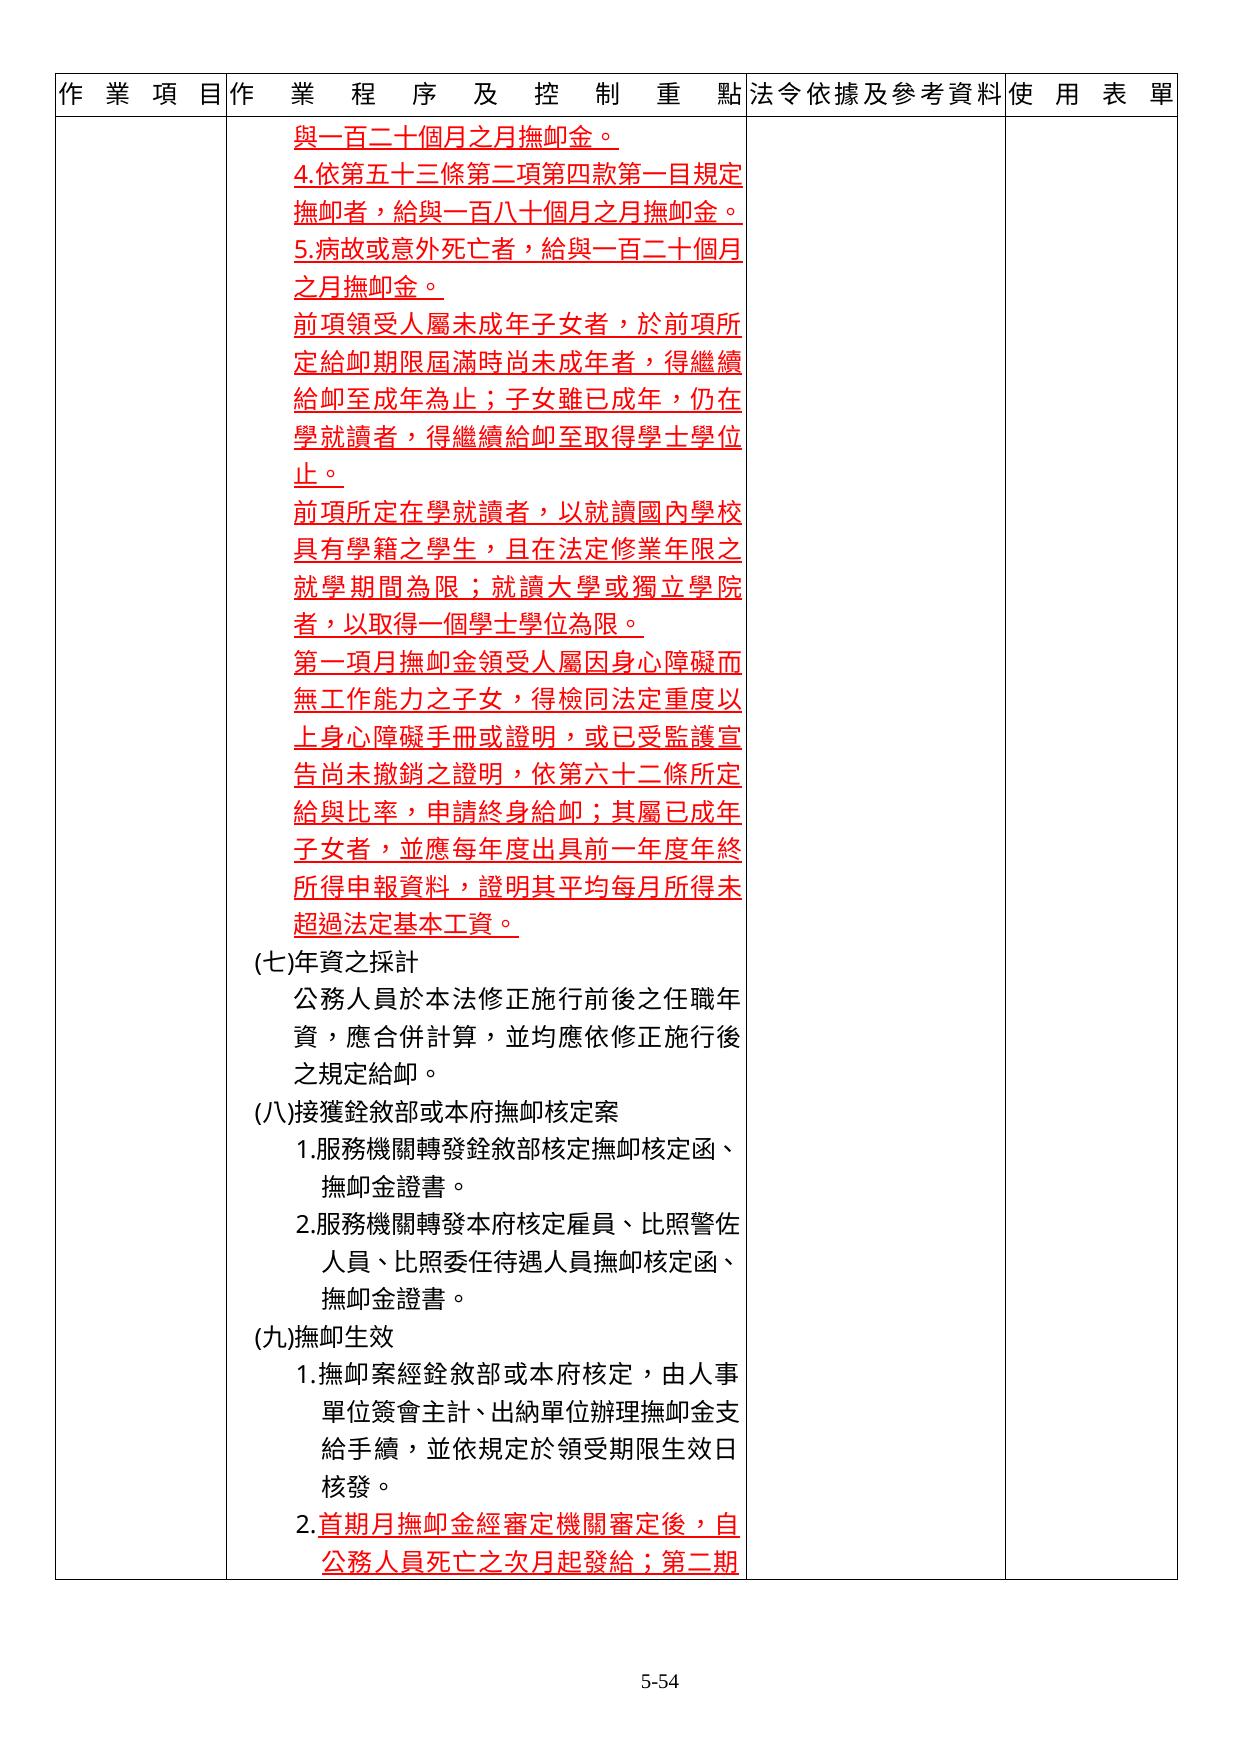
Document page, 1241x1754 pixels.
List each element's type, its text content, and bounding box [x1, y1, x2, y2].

table_header 作業項目 [56, 74, 226, 116]
table_header 法令依據及參考資料 [747, 74, 1005, 116]
table_cell 1.公務人員退休資遣撫卹法 2.公務人員退休資遣撫卹法施行細則 3.雇員管理條例第8條、警察機關暫支領警佐待遇人員管理辦法第6條 [747, 117, 1005, 1579]
table_cell [1006, 117, 1177, 1579]
table_header 使用表單 [1006, 74, 1177, 116]
table_cell 一、作業程序 (一)領受資格： 1.公務人員，現職經銓敘機關審定資格登記有案者，其病故或意外死亡、或因公死亡者之遺族。 2.準用公務人員考績法、退休法及撫卹法規定之雇員、比照警佐、比照委任待遇人員，其病故或意外死亡、或因公死亡者之遺族。 3.領卹順序是否符合規定。 (二)協助遺族辦理申請撫卹金事宜及說明相關權益。 (三)報送程序： 1.正副首長人員之撫卹案，由各一級機關函報本府轉銓敘部辦理。 2.正副首長人員以下人員（不含正副首長）之撫卹案件，由各一級機關逕報銓敘部辦理。 3.雇員、比照警佐待遇、比照委任待遇人員，其撫卹案件由各一級機關報本府核辦。 (四)撫卹金之給與 1.任職未滿15年者，依下列規定，發給一次撫卹金： （1）任職滿10年而未滿15年者，每任職一年，給與0.5個基數；未滿1年者，每1個月給與八分之一個基數；其未滿1個月者，以1個月計。 （2）任職未滿10年者，除依前目規定給卹外，每少1個月，加給十二 分之一個基數，加至滿九又十二分之十一個基數後，不再加給。但曾依法令領取由政府編列預算或退撫基金支付之退離給與或發還退撫基金費用本息者，其年資應合併計算；逾10年者，不再加給。 2.任職滿15年者，依下列規定發給一次撫卹金及月撫卹金： （1）每月給與0.5個基數之月撫卹金。 （2）前15年給與15個基數一次撫卹金。超過15年部分，每增1 年，加給0.5個基數，最高給與二十七又二分之一個基數；未滿1年之月數，每1個月給與二十四分之一個基數；未滿1個月者，以1個月計。 (五)因公死亡之認定 執行搶救災害（難）或逮捕罪犯等艱困任務，或執行與戰爭有關任務時，面對存有高度死亡可能性之危害事故，仍然不顧生死，奮勇執行任務，以致死亡。 於辦公場所，或奉派公差（出）執行前款以外之任務時，發生意外或危險事故，或遭受暴力事件，或罹患疾病，以致死亡。 於辦公場所，或奉派公差（出）執行前二款任務時，猝發疾病，以致死亡。 因有下列情形之一，以致死亡： （1）執行第一款任務之往返途中，發生意外或危險事故。 （2）執行第一款或第二款任務之往返途中，猝發疾病，或執行第二款任務之往返途中，發生意外或危險事故。 （3）為執行任務而為必要之事前準備或事後之整理期間，發生意外或危險事故，或猝發疾病。 5.戮力職務，積勞過度，以致死亡。 (六)遺族月撫卹金之領受年限 公務人員在職亡故後，其遺族月撫卹金之給與月數規定如下： 1.依第五十三條第二項第一款規定撫卹者，給與二百四十個月之月撫卹金。 2.依第五十三條第二項第二款規定撫卹者，給與一百八十個月之月撫卹金。 3.依第五十三條第二項第三款、第四款第二目與第三目及第五款規定撫卹者，給與一百二十個月之月撫卹金。 4.依第五十三條第二項第四款第一目規定撫卹者，給與一百八十個月之月撫卹金。 5.病故或意外死亡者，給與一百二十個月之月撫卹金。 前項領受人屬未成年子女者，於前項所定給卹期限屆滿時尚未成年者，得繼續給卹至成年為止；子女雖已成年，仍在學就讀者，得繼續給卹至取得學士學位止。 前項所定在學就讀者，以就讀國內學校具有學籍之學生，且在法定修業年限之就學期間為限；就讀大學或獨立學院者，以取得一個學士學位為限。 第一項月撫卹金領受人屬因身心障礙而無工作能力之子女，得檢同法定重度以上身心障礙手冊或證明，或已受監護宣告尚未撤銷之證明，依第六十二條所定給與比率，申請終身給卹；其屬已成年子女者，並應每年度出具前一年度年終所得申報資料，證明其平均每月所得未超過法定基本工資。 (七)年資之採計 公務人員於本法修正施行前後之任職年資，應合併計算，並均應依修正施行後之規定給卹。 (八)接獲銓敘部或本府撫卹核定案 1.服務機關轉發銓敘部核定撫卹核定函、撫卹金證書。 2.服務機關轉發本府核定雇員、比照警佐人員、比照委任待遇人員撫卹核定函、撫卹金證書。 (九)撫卹生效 1.撫卹案經銓敘部或本府核定，由人事單位簽會主計、出納單位辦理撫卹金支給手續，並依規定於領受期限生效日核發。 2.首期月撫卹金經審定機關審定後，自公務人員死亡之次月起發給；第二期以後之月撫卹金，配合統一作業，定期於每月一日發放。 3.遺族擇領一次撫卹金者，應於辦理時審慎決定，經審定並領取撫卹金後，不得以任何理由請求變更。 (十)停領撫卹金事由發生 1.支給或服務機關於核發撫卹金前，如發現請領撫卹金遺族有喪失或停止領受撫卹金權利之事由，應即停止發給。 2.遺族撫卹金受領權喪失或停止後，如有續領，由支給機關追繳，並移送法辦。 3.月撫卹金領受人，如有變更時，應由其他領受人依檢具證明（領受人死亡或配偶、寡媳再婚，檢具戶籍謄本；已有謀生能力或已有親屬扶養者，檢具鄉鎮市區公所證明文件）連同原領撫卹金證明書，報送銓敘部或本府註銷或更正。 二、控制重點 (一)服務機關應依公務人員退休資遣撫卹法施行細則第96條之規定將月撫卹金按月於每月1日撥入遺族指定之郵局或銀行存款至帳戶。 (二)月撫卹金給卹期限之管制 服務機關應於發放各期月撫卹金時應注意其領卹之期限是否已到期或有無領受權喪失或停止之情事，如有續領，由支給機關追繳，並移送法辦。 [227, 117, 746, 1579]
table_cell [56, 117, 226, 1579]
table_header 作業程序及控制重點 [227, 74, 746, 116]
